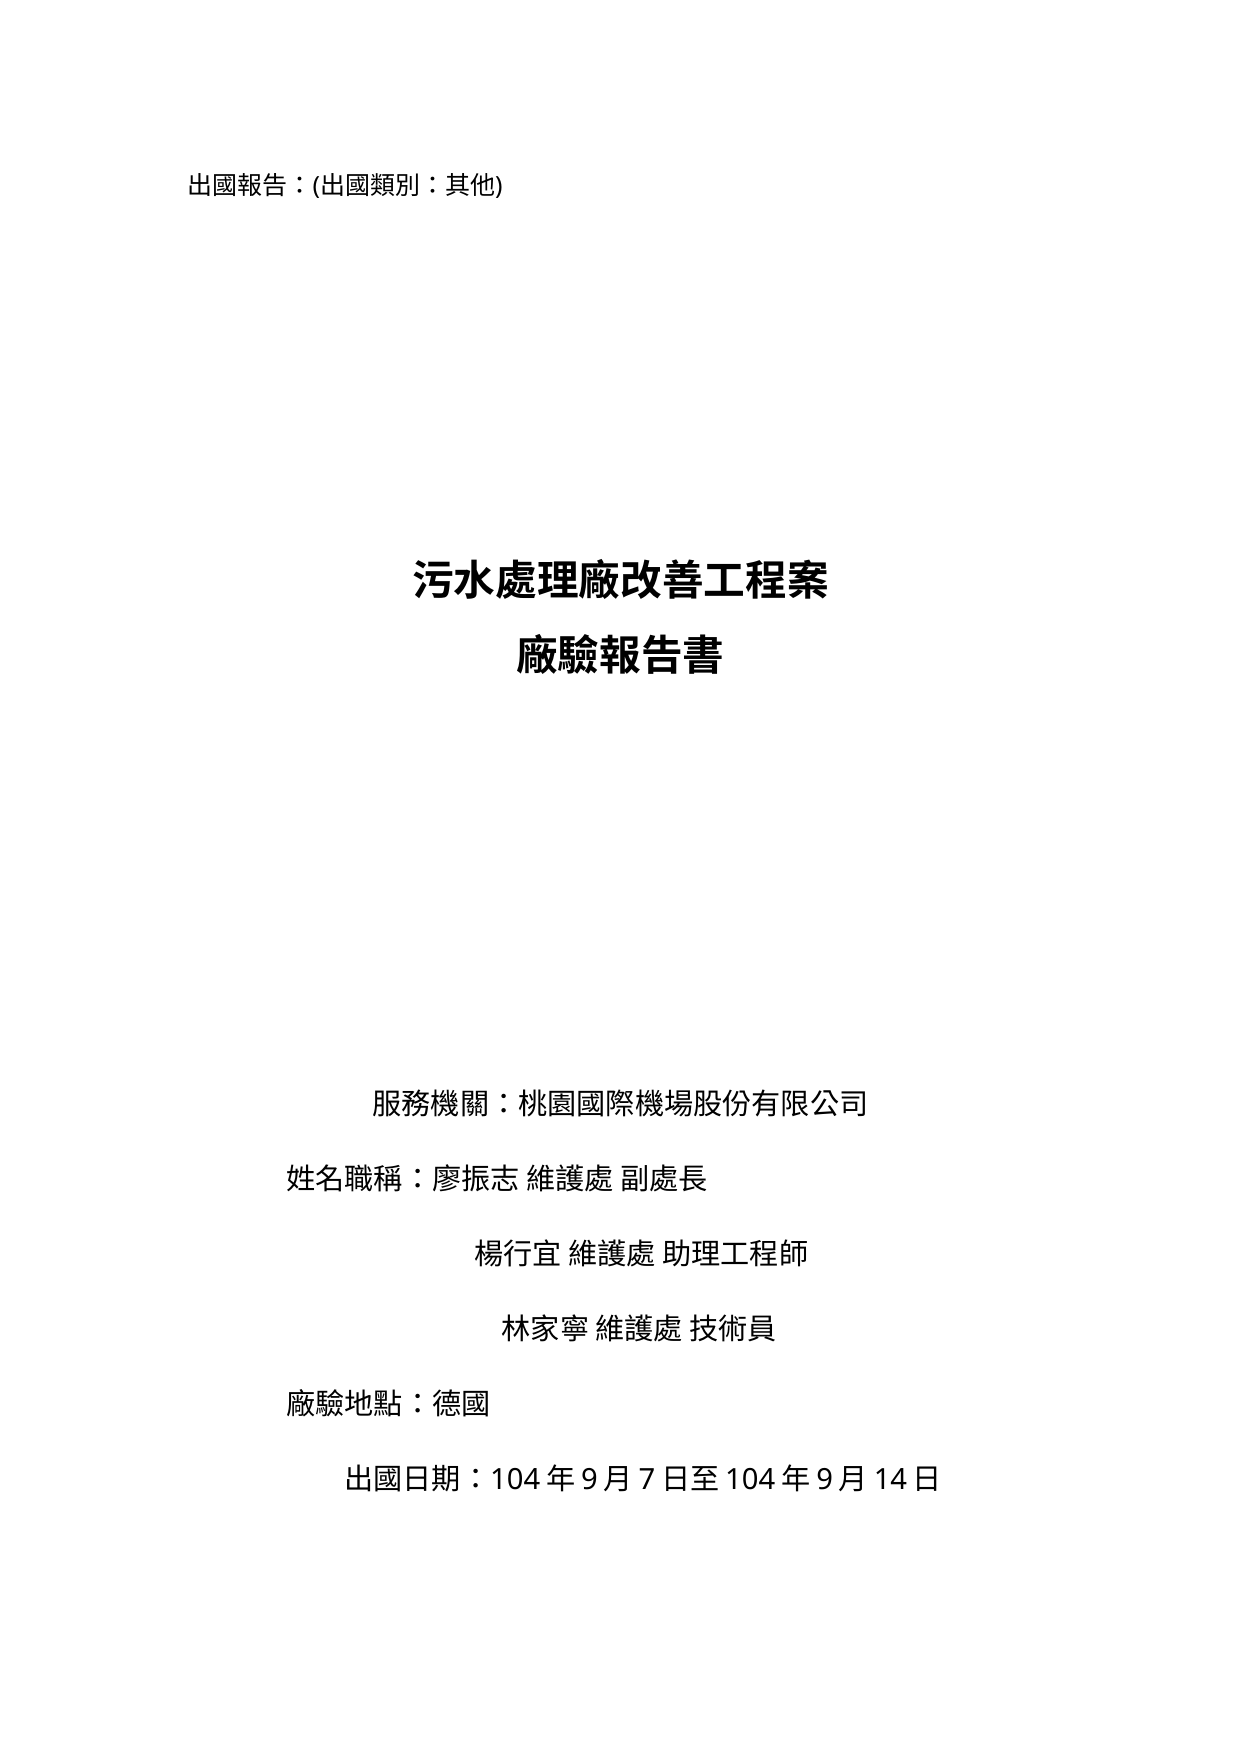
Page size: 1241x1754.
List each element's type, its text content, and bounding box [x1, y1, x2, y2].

text 出國報告：(出國類別：其他) [187, 164, 1053, 202]
text 出國日期：104年9月7日至104年9月14日 [187, 1439, 1053, 1514]
text 廠驗報告書 [187, 614, 1053, 689]
text 廠驗地點：德國 [187, 1364, 1053, 1439]
text 姓名職稱：廖振志 維護處 副處長 [187, 1139, 1053, 1214]
text 服務機關：桃園國際機場股份有限公司 [187, 1064, 1053, 1139]
text 楊行宜 維護處 助理工程師 [187, 1214, 1053, 1289]
text 污水處理廠改善工程案 [187, 539, 1053, 614]
text 林家寧 維護處 技術員 [187, 1289, 1053, 1364]
